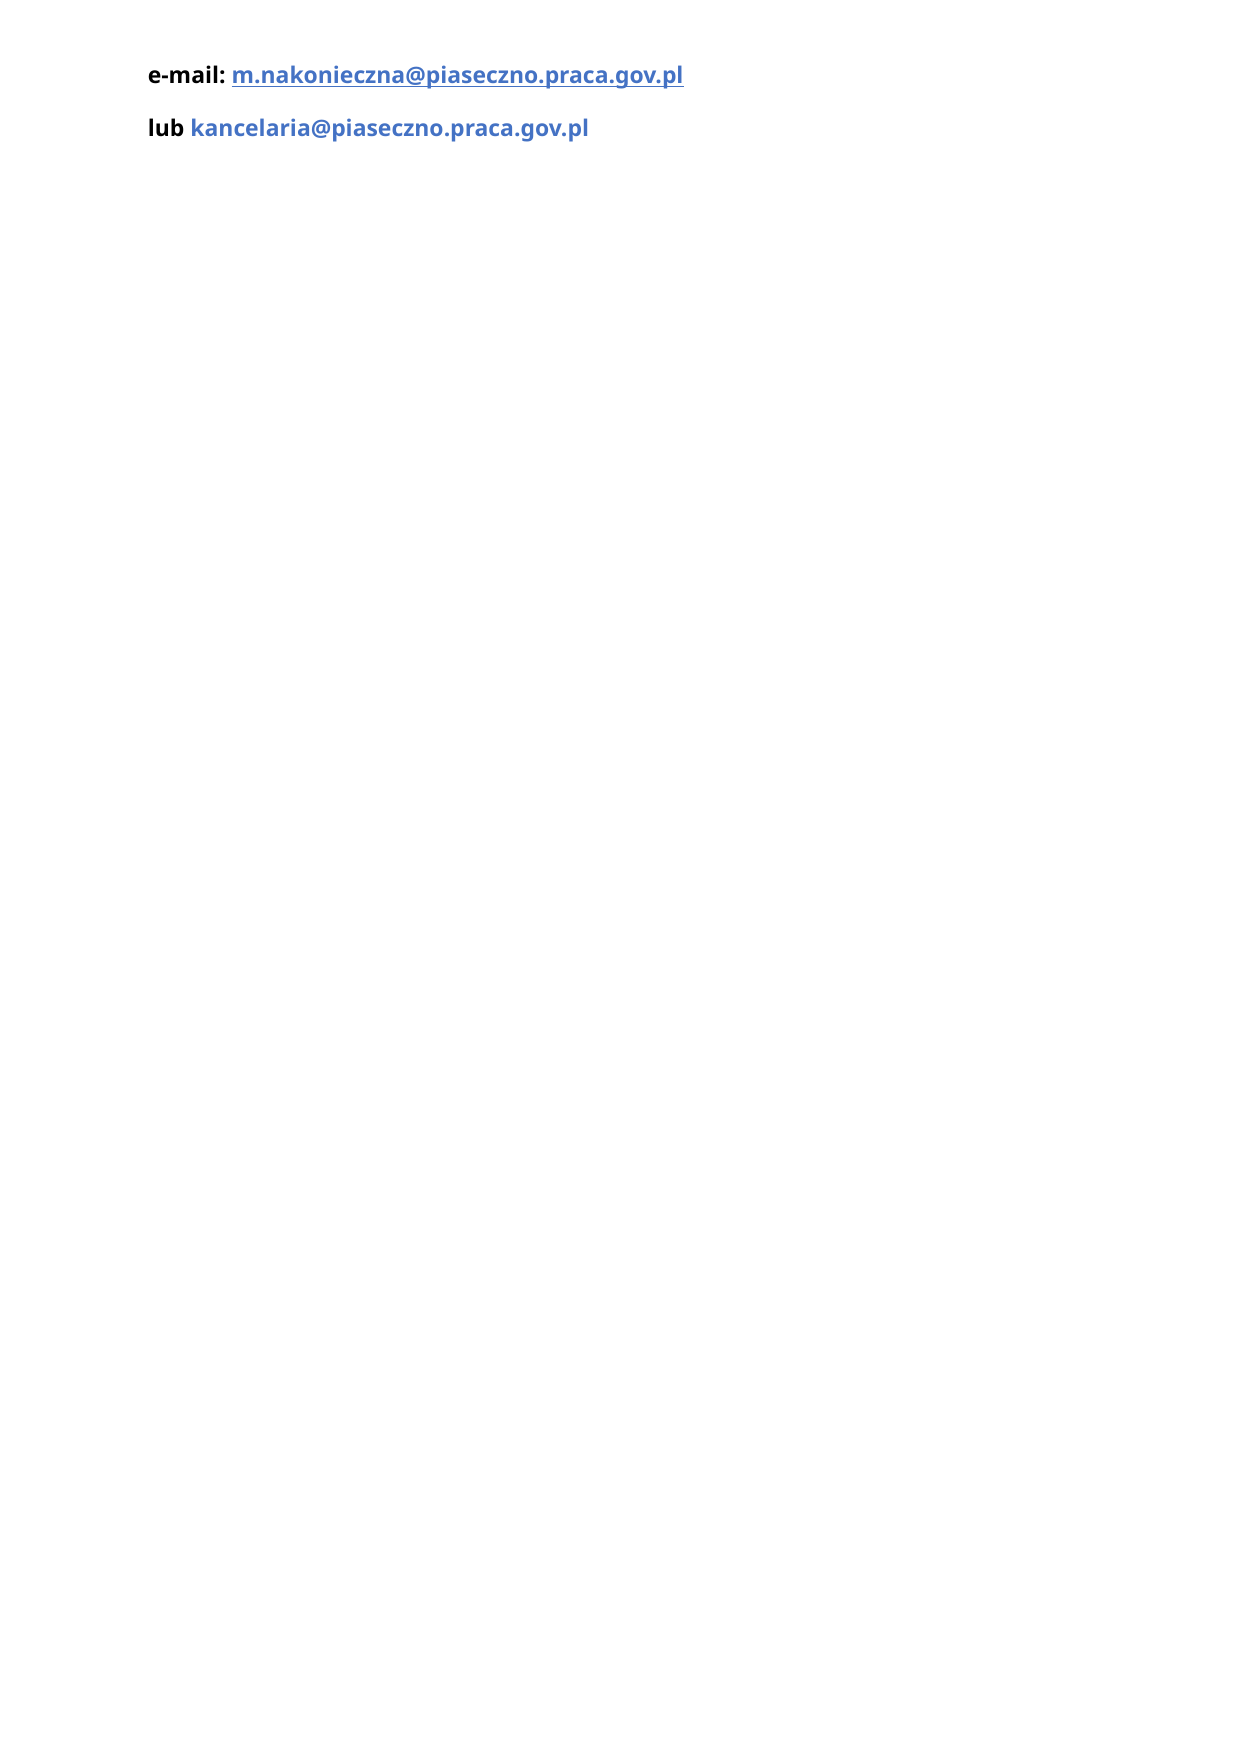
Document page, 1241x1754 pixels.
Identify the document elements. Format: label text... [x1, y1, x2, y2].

text lub kancelaria@piaseczno.praca.gov.pl [148, 112, 1093, 143]
text e-mail: m.nakonieczna@piaseczno.praca.gov.pl [148, 59, 1093, 90]
